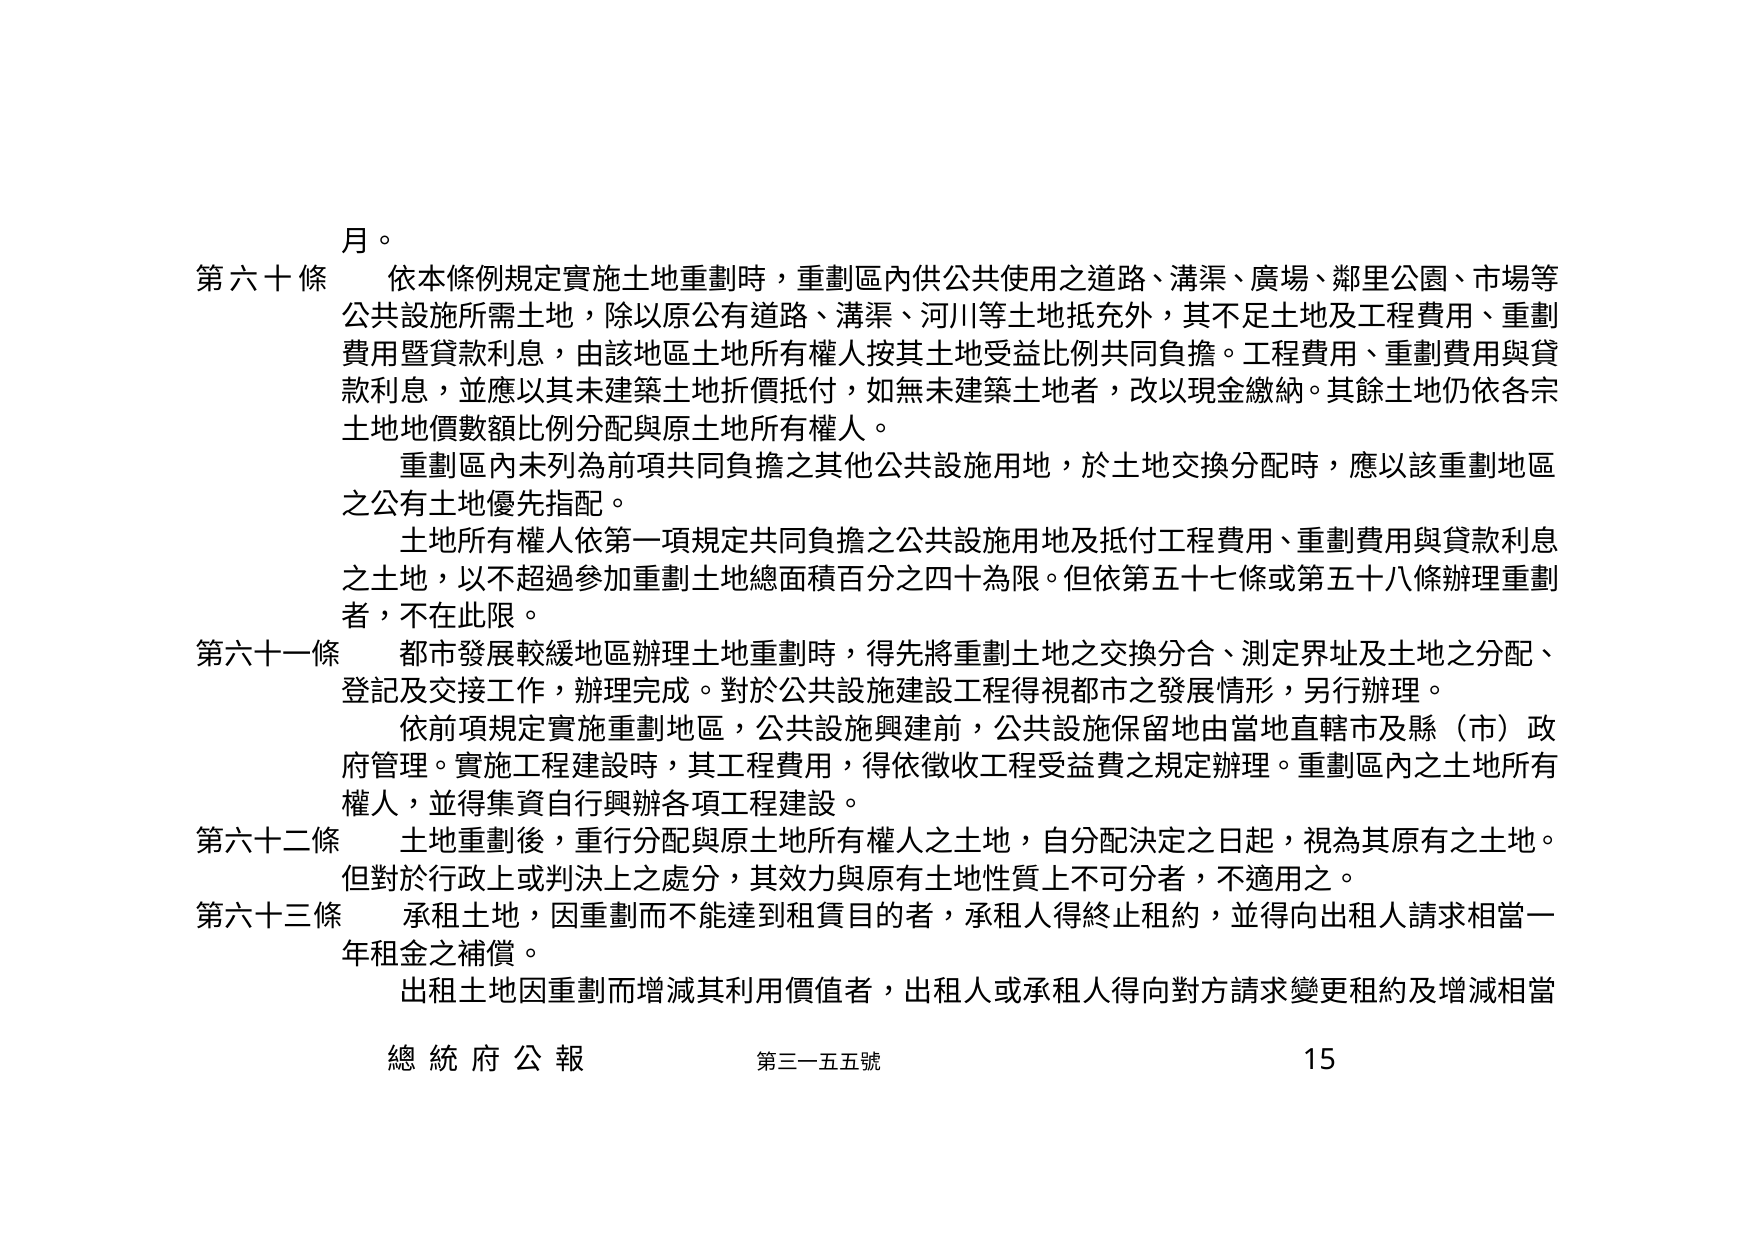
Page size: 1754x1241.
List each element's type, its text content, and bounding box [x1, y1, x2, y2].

text 第六十二條 土地重劃後，重行分配與原土地所有權人之土地，自分配決定之日起，視為其原有之土地。但對於行政上或判決上之處分，其效力與原有土地性質上不可分者，不適用之。 [195, 822, 1559, 897]
text 第六十條 依本條例規定實施土地重劃時，重劃區內供公共使用之道路、溝渠、廣場、鄰里公園、市場等公共設施所需土地，除以原公有道路、溝渠、河川等土地抵充外，其不足土地及工程費用、重劃費用暨貸款利息，由該地區土地所有權人按其土地受益比例共同負擔。工程費用、重劃費用與貸款利息，並應以其未建築土地折價抵付，如無未建築土地者，改以現金繳納。其餘土地仍依各宗土地地價數額比例分配與原土地所有權人。 [195, 259, 1559, 447]
text 重劃區內未列為前項共同負擔之其他公共設施用地，於土地交換分配時，應以該重劃地區之公有土地優先指配。 [341, 447, 1559, 522]
text 第六十三條 承租土地，因重劃而不能達到租賃目的者，承租人得終止租約，並得向出租人請求相當一年租金之補償。 [195, 897, 1559, 972]
text 土地所有權人依第一項規定共同負擔之公共設施用地及抵付工程費用、重劃費用與貸款利息之土地，以不超過參加重劃土地總面積百分之四十為限。但依第五十七條或第五十八條辦理重劃者，不在此限。 [341, 522, 1559, 634]
text 依前項規定實施重劃地區，公共設施興建前，公共設施保留地由當地直轄市及縣（市）政府管理。實施工程建設時，其工程費用，得依徵收工程受益費之規定辦理。重劃區內之土地所有權人，並得集資自行興辦各項工程建設。 [341, 709, 1559, 822]
text 第六十一條 都市發展較緩地區辦理土地重劃時，得先將重劃土地之交換分合、測定界址及土地之分配、登記及交接工作，辦理完成。對於公共設施建設工程得視都市之發展情形，另行辦理。 [195, 634, 1559, 709]
text 出租土地因重劃而增減其利用價值者，出租人或承租人得向對方請求變更租約及增減相當 [341, 972, 1559, 1009]
text 月。 [195, 222, 1559, 259]
